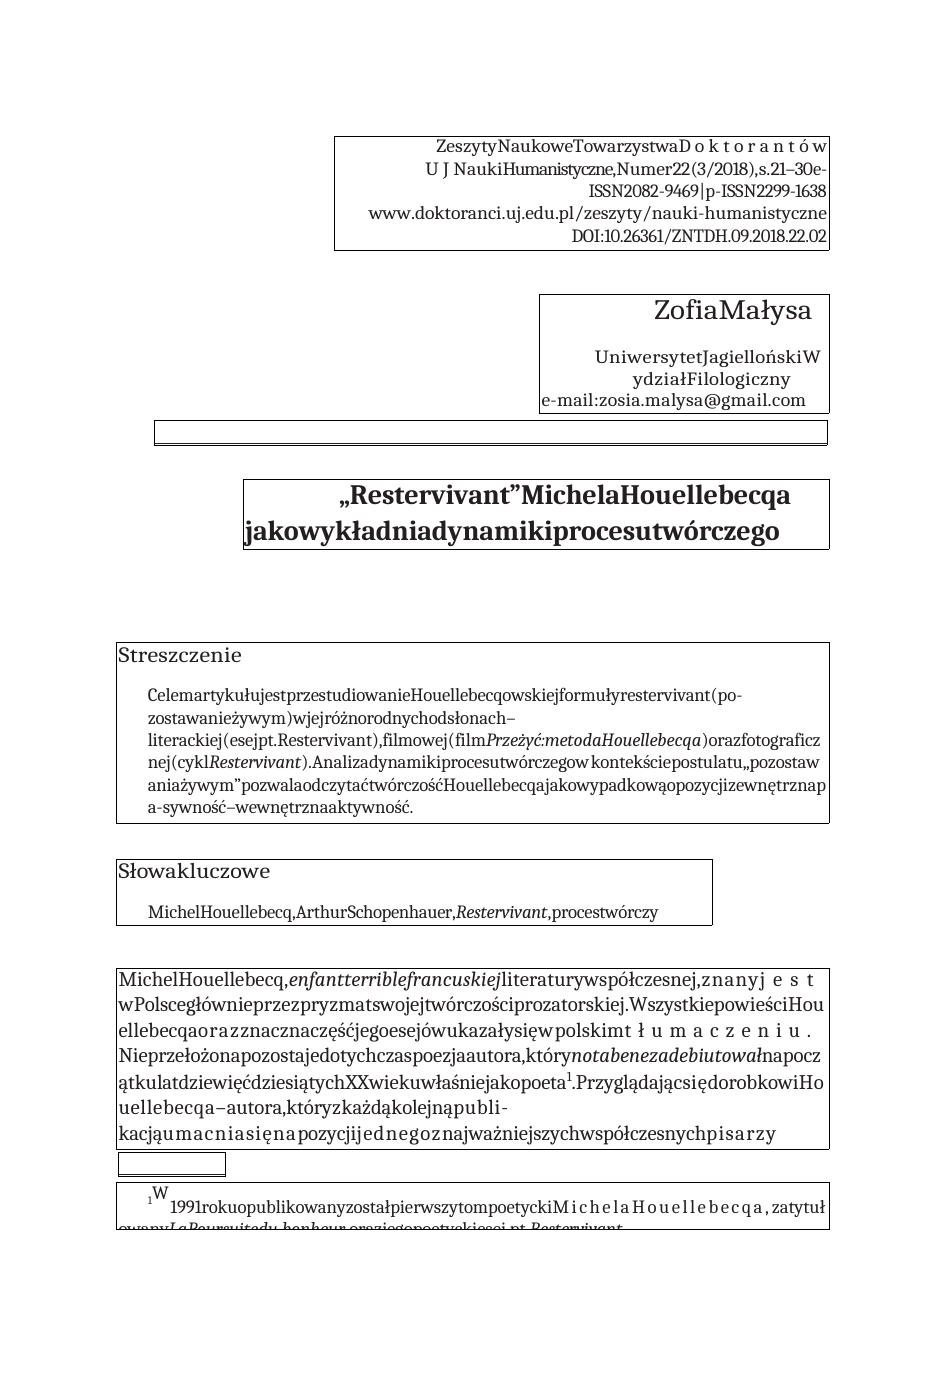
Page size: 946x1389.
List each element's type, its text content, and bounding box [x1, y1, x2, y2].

text jakowykładniadynamikiprocesutwórczego [245, 515, 829, 547]
text CelemartykułujestprzestudiowanieHouellebecqowskiejformułyrestervivant(po-zostawanieżywym)wjejróżnorodnychodsłonach–literackiej(esejpt.Restervivant),filmowej(filmPrzeżyć:metodaHouellebecqa)orazfotograficznej(cyklRestervivant).Analizadynamikiprocesutwórczegowkontekściepostulatu„pozostawaniażywym”pozwalaodczytaćtwórczośćHouellebecqajakowypadkowąopozycjizewnętrznapa-sywność–wewnętrznaaktywność. [148, 685, 827, 818]
text Słowakluczowe [118, 860, 712, 884]
text MichelHouellebecq,ArthurSchopenhauer,Restervivant,procestwórczy [148, 902, 712, 923]
text www.doktoranci.uj.edu.pl/zeszyty/nauki-humanistyczne [335, 203, 827, 224]
text 1W1991rokuopublikowanyzostałpierwszytompoetyckiMichelaHouellebecqa,zatytułowanyLaPoursuitedu bonheur,orazjegopoetyckiesej pt.Restervivant. [118, 1183, 827, 1229]
text ZeszytyNaukoweTowarzystwaDoktorantów UJNaukiHumanistyczne,Numer22(3/2018),s.21–30e-ISSN2082-9469|p-ISSN2299-1638 [403, 137, 827, 202]
text DOI:10.26361/ZNTDH.09.2018.22.02 [335, 225, 827, 247]
text MichelHouellebecq,enfantterriblefrancuskiejliteraturywspółczesnej,znanyjestwPolscegłównieprzezpryzmatswojejtwórczościprozatorskiej.WszystkiepowieściHouellebecqaorazznacznaczęśćjegoesejówukazałysięwpolskimtłumaczeniu.Nieprzełożonapozostajedotychczaspoezjaautora,którynotabenezadebiutowałnapoczątkulatdziewięćdziesiątychXXwiekuwłaśniejakopoeta1.PrzyglądającsiędorobkowiHouellebecqa–autora,któryzkażdąkolejnąpubli-kacjąumacniasięnapozycjijednegoznajważniejszychwspółczesnychpisarzy [118, 969, 827, 1145]
text „Restervivant”MichelaHouellebecqa [245, 480, 829, 510]
text Streszczenie [118, 643, 829, 667]
text e-mail:zosia.malysa@gmail.com [541, 390, 829, 411]
text ZofiaMałysa [654, 295, 829, 326]
text UniwersytetJagiellońskiWydziałFilologiczny [594, 347, 827, 390]
